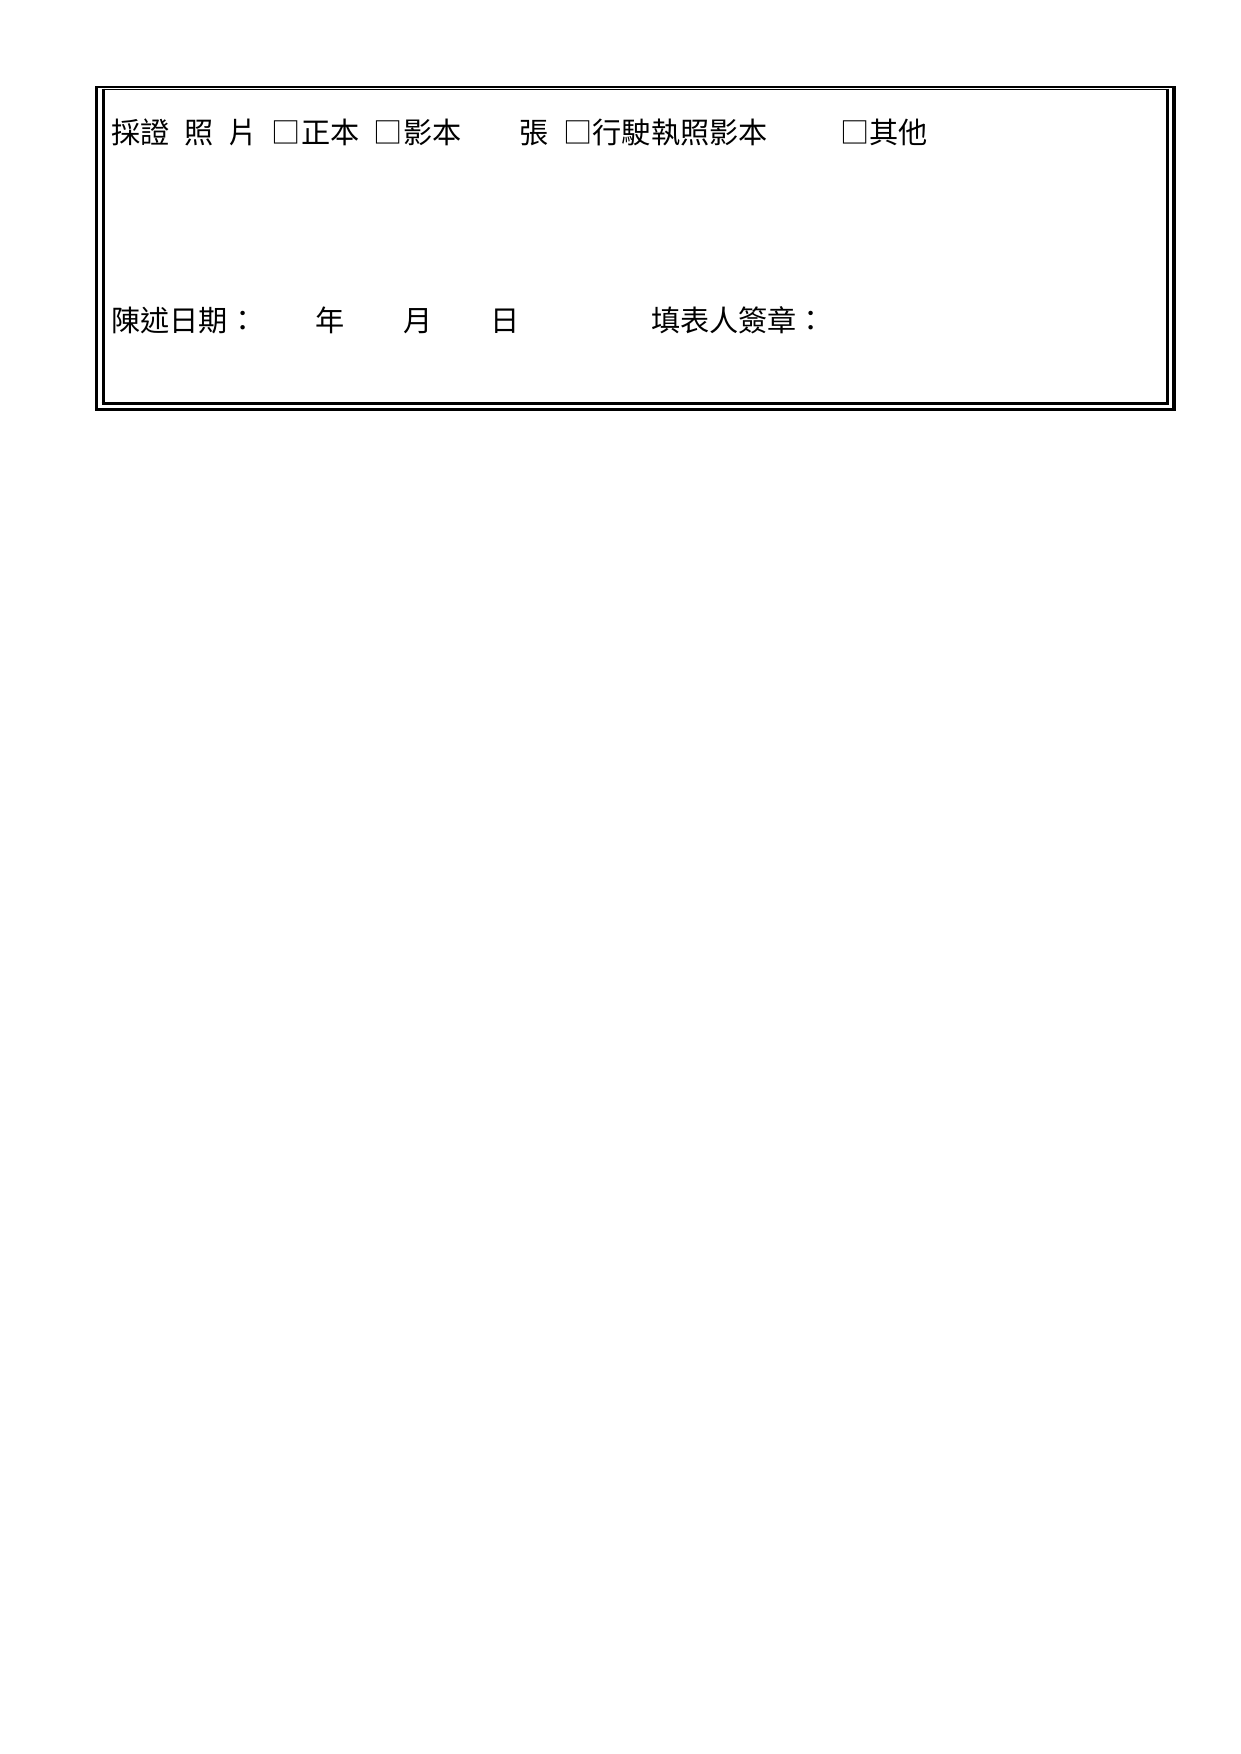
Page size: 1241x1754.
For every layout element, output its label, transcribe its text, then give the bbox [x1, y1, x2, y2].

table_cell 採證 照 片 □正本 □影本 張 □行駛執照影本 □其他 陳述日期： 年 月 日 填表人簽章： [105, 90, 1166, 402]
